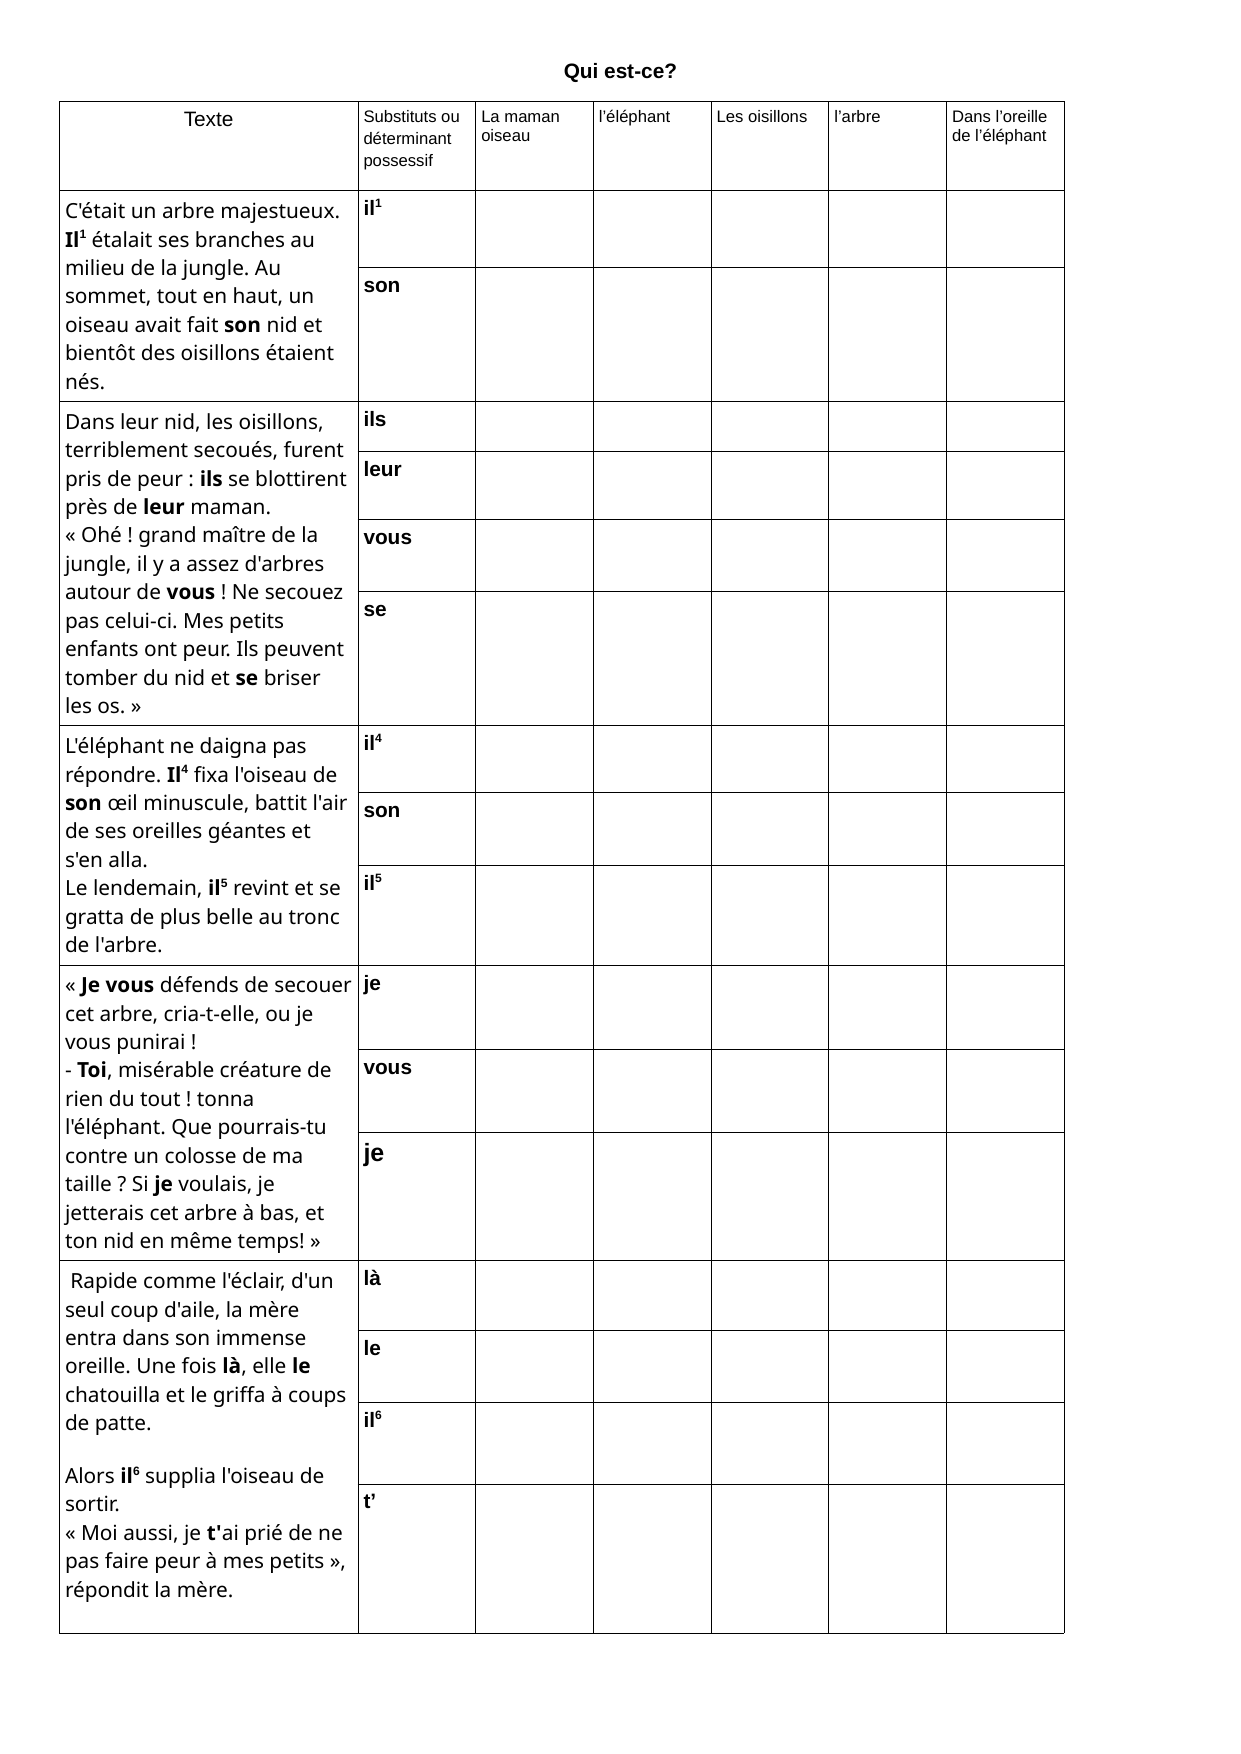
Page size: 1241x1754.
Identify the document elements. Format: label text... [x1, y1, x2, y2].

table_cell C'était un arbre majestueux. Il1 étalait ses branches au milieu de la jungle. Au sommet, tout en haut, un oiseau avait fait son nid et bientôt des oisillons étaient nés. [60, 191, 358, 401]
table_cell [594, 452, 711, 519]
table_cell [947, 1050, 1064, 1132]
table_cell le [359, 1331, 475, 1402]
table_cell [947, 1485, 1064, 1633]
table_cell [947, 726, 1064, 792]
table_cell [829, 452, 946, 519]
table_cell [947, 793, 1064, 865]
table_cell [829, 1133, 946, 1260]
table_cell [476, 793, 593, 865]
table_cell il1 [359, 191, 475, 267]
table_cell Dans leur nid, les oisillons, terriblement secoués, furent pris de peur : ils se blottirent près de leur maman. « Ohé ! grand maître de la jungle, il y a assez d'arbres autour de vous ! Ne secouez pas celui-ci. Mes petits enfants ont peur. Ils peuvent tomber du nid et se briser les os. » [60, 402, 358, 725]
table_cell [712, 592, 828, 725]
table_cell vous [359, 1050, 475, 1132]
table_header Texte [60, 102, 358, 190]
table_cell [594, 592, 711, 725]
table_cell [594, 402, 711, 451]
table_cell [947, 1261, 1064, 1329]
table_cell [947, 1403, 1064, 1483]
table_cell [947, 191, 1064, 267]
table_cell [712, 1261, 828, 1329]
table_cell son [359, 793, 475, 865]
table_cell [947, 452, 1064, 519]
table_cell [712, 268, 828, 401]
table_cell [476, 402, 593, 451]
table_cell il4 [359, 726, 475, 792]
table_cell [947, 866, 1064, 964]
table_cell [829, 402, 946, 451]
table_cell [476, 966, 593, 1049]
table_cell il5 [359, 866, 475, 964]
table_cell « Je vous défends de secouer cet arbre, cria-t-elle, ou je vous punirai ! - Toi, misérable créature de rien du tout ! tonna l'éléphant. Que pourrais-tu contre un colosse de ma taille ? Si je voulais, je jetterais cet arbre à bas, et ton nid en même temps! » [60, 966, 358, 1260]
table_cell [829, 592, 946, 725]
table_cell [476, 592, 593, 725]
table_cell t’ [359, 1485, 475, 1633]
table_cell [594, 1261, 711, 1329]
table_cell [829, 520, 946, 591]
table_cell là [359, 1261, 475, 1329]
table_cell [476, 268, 593, 401]
table_header Substituts ou déterminant possessif [359, 102, 475, 190]
table_cell se [359, 592, 475, 725]
table_cell [476, 520, 593, 591]
table_cell leur [359, 452, 475, 519]
table_cell [947, 1331, 1064, 1402]
table_cell [829, 1485, 946, 1633]
table_cell [712, 966, 828, 1049]
table_header Les oisillons [712, 102, 828, 190]
table_cell [947, 1133, 1064, 1260]
table_cell [594, 1050, 711, 1132]
table_cell [594, 1133, 711, 1260]
table_cell [476, 1331, 593, 1402]
table_cell [594, 966, 711, 1049]
table_cell [829, 1403, 946, 1483]
table_cell [594, 1403, 711, 1483]
table_cell [829, 1050, 946, 1132]
table_cell [476, 452, 593, 519]
table_cell [712, 1050, 828, 1132]
table_cell [476, 726, 593, 792]
table_cell [712, 793, 828, 865]
table_cell [476, 1403, 593, 1483]
table_cell je [359, 966, 475, 1049]
table_cell [829, 793, 946, 865]
table_cell son [359, 268, 475, 401]
table_cell [712, 520, 828, 591]
table_cell [947, 592, 1064, 725]
table_cell [712, 452, 828, 519]
table_header La maman oiseau [476, 102, 593, 190]
table_cell [476, 1485, 593, 1633]
text Qui est-ce? [59, 59, 1181, 83]
table_cell [712, 1133, 828, 1260]
table_cell [594, 1331, 711, 1402]
table_cell [947, 966, 1064, 1049]
table_cell [476, 191, 593, 267]
table_cell ils [359, 402, 475, 451]
table_cell [594, 1485, 711, 1633]
table_cell [829, 1331, 946, 1402]
table_cell [594, 866, 711, 964]
table_cell [712, 726, 828, 792]
table_cell [829, 1261, 946, 1329]
table_header l’éléphant [594, 102, 711, 190]
table_cell il6 [359, 1403, 475, 1483]
table_cell [712, 1403, 828, 1483]
table_header l’arbre [829, 102, 946, 190]
table_header Dans l’oreille de l’éléphant [947, 102, 1064, 190]
table_cell [947, 268, 1064, 401]
table_cell [829, 726, 946, 792]
table_cell [712, 402, 828, 451]
table_cell [712, 1331, 828, 1402]
table_cell Rapide comme l'éclair, d'un seul coup d'aile, la mère entra dans son immense oreille. Une fois là, elle le chatouilla et le griffa à coups de patte. Alors il6 supplia l'oiseau de sortir. « Moi aussi, je t'ai prié de ne pas faire peur à mes petits », répondit la mère. [60, 1261, 358, 1633]
table_cell [476, 866, 593, 964]
table_cell [594, 726, 711, 792]
table_cell [594, 191, 711, 267]
table_cell [594, 268, 711, 401]
table_cell [712, 866, 828, 964]
table_cell [476, 1261, 593, 1329]
table_cell [829, 191, 946, 267]
table_cell [947, 402, 1064, 451]
table_cell L'éléphant ne daigna pas répondre. Il4 fixa l'oiseau de son œil minuscule, battit l'air de ses oreilles géantes et s'en alla. Le lendemain, il5 revint et se gratta de plus belle au tronc de l'arbre. [60, 726, 358, 964]
table_cell [947, 520, 1064, 591]
table_cell je [359, 1133, 475, 1260]
table_cell [476, 1050, 593, 1132]
table_cell [712, 191, 828, 267]
table_cell [829, 966, 946, 1049]
table_cell [594, 520, 711, 591]
table_cell [829, 866, 946, 964]
table_cell [712, 1485, 828, 1633]
table_cell [829, 268, 946, 401]
table_cell vous [359, 520, 475, 591]
table_cell [476, 1133, 593, 1260]
table_cell [594, 793, 711, 865]
